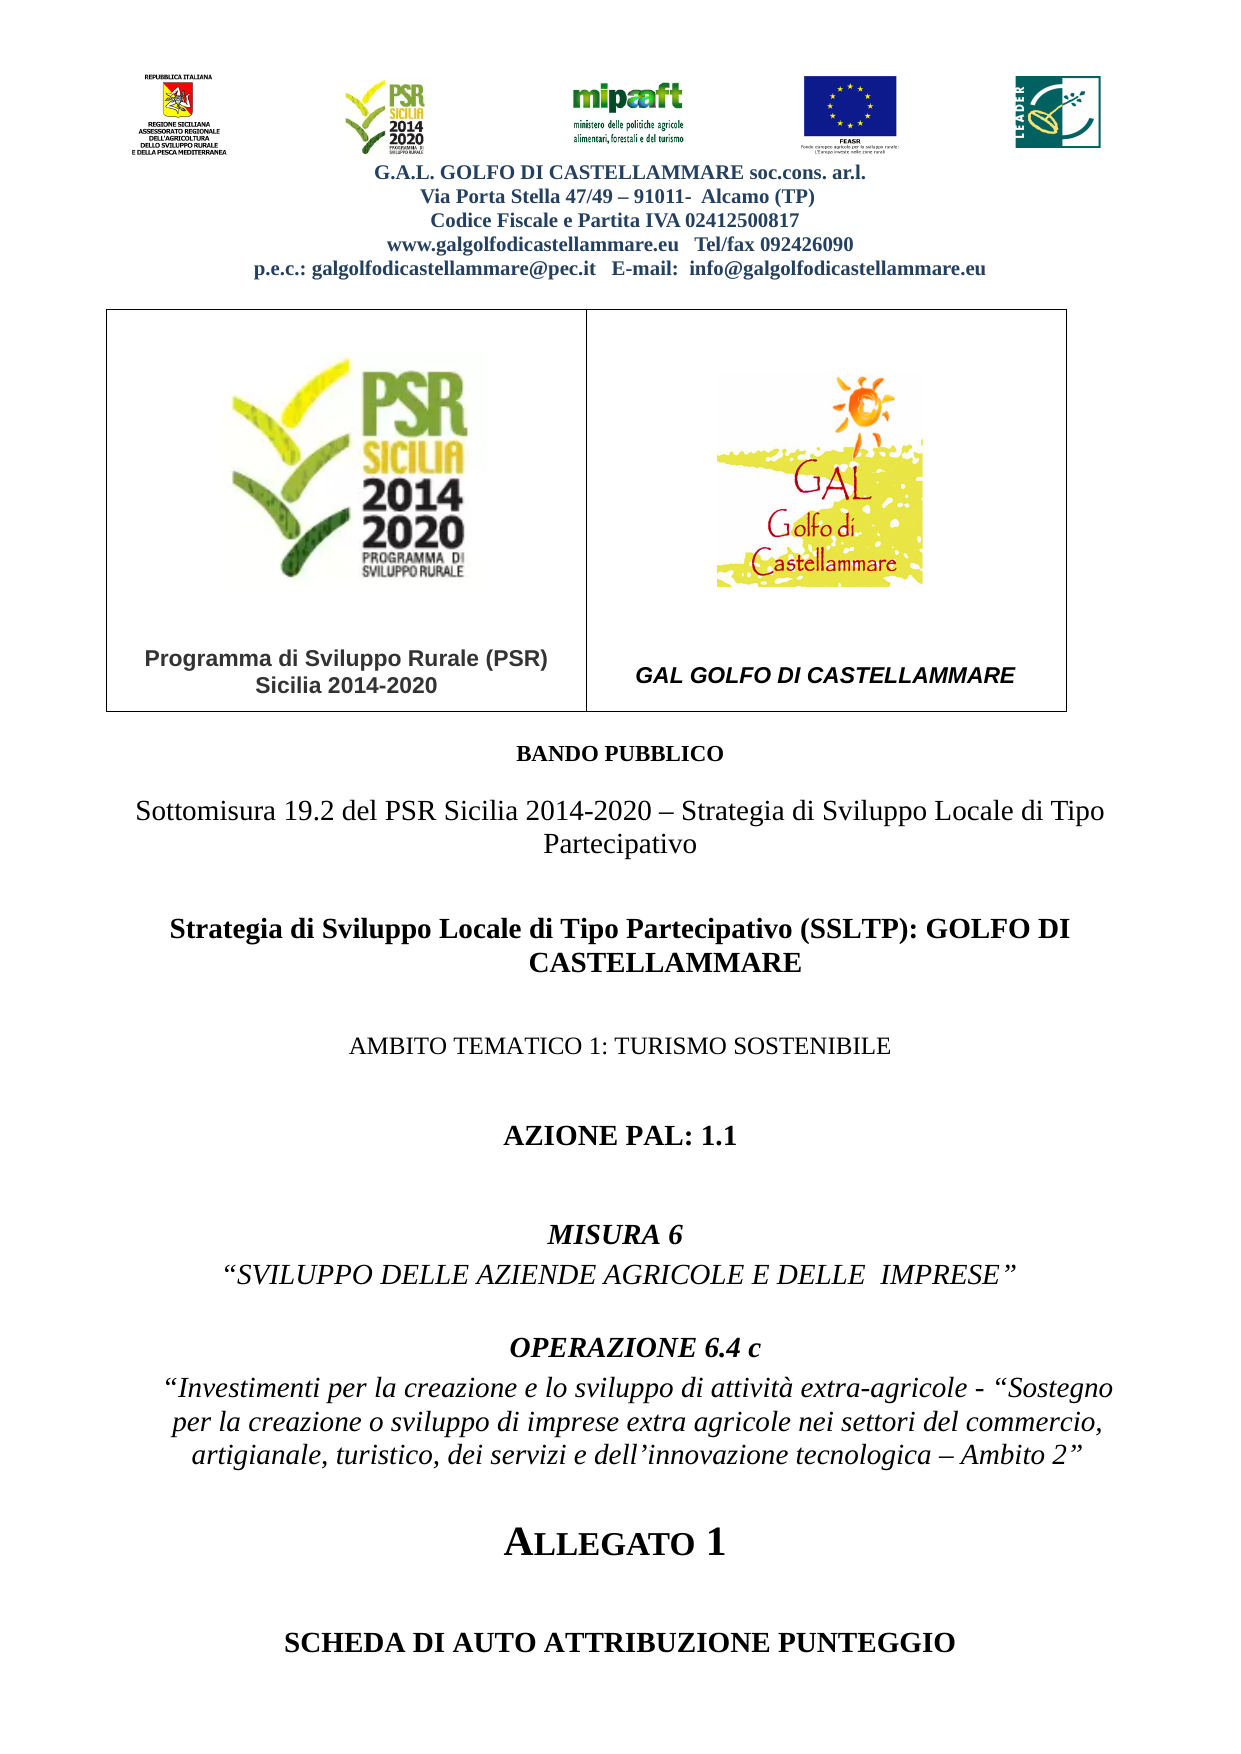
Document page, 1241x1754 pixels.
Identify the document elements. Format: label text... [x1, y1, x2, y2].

text SCHEDA DI AUTO ATTRIBUZIONE PUNTEGGIO [118, 1625, 1122, 1659]
text AZIONE PAL: 1.1 [118, 1118, 1122, 1151]
text AMBITO TEMATICO 1: TURISMO SOSTENIBILE [118, 1031, 1122, 1060]
text OPERAZIONE 6.4 c [156, 1330, 1122, 1364]
text Strategia di Sviluppo Locale di Tipo Partecipativo (SSLTP): GOLFO DI CASTELLAMMARE [118, 912, 1122, 979]
text BANDO PUBBLICO [118, 740, 1122, 767]
text “Investimenti per la creazione e lo sviluppo di attività extra-agricole - “Sostegno per la creazione o sviluppo di imprese extra agricole nei settori del commercio, artigianale, turistico, dei servizi e dell’innovazione tecnologica – Ambito 2” [156, 1370, 1122, 1471]
text “SVILUPPO DELLE AZIENDE AGRICOLE E DELLE IMPRESE” [118, 1257, 1122, 1291]
text Allegato 1 [118, 1517, 1122, 1565]
text MISURA 6 [118, 1217, 1122, 1251]
table_header Programma di Sviluppo Rurale (PSR) Sicilia 2014-2020 [107, 310, 586, 711]
text Sottomisura 19.2 del PSR Sicilia 2014-2020 – Strategia di Sviluppo Locale di Tipo Partecipativo [118, 793, 1122, 860]
table_header GAL GOLFO DI CASTELLAMMARE [587, 310, 1066, 711]
